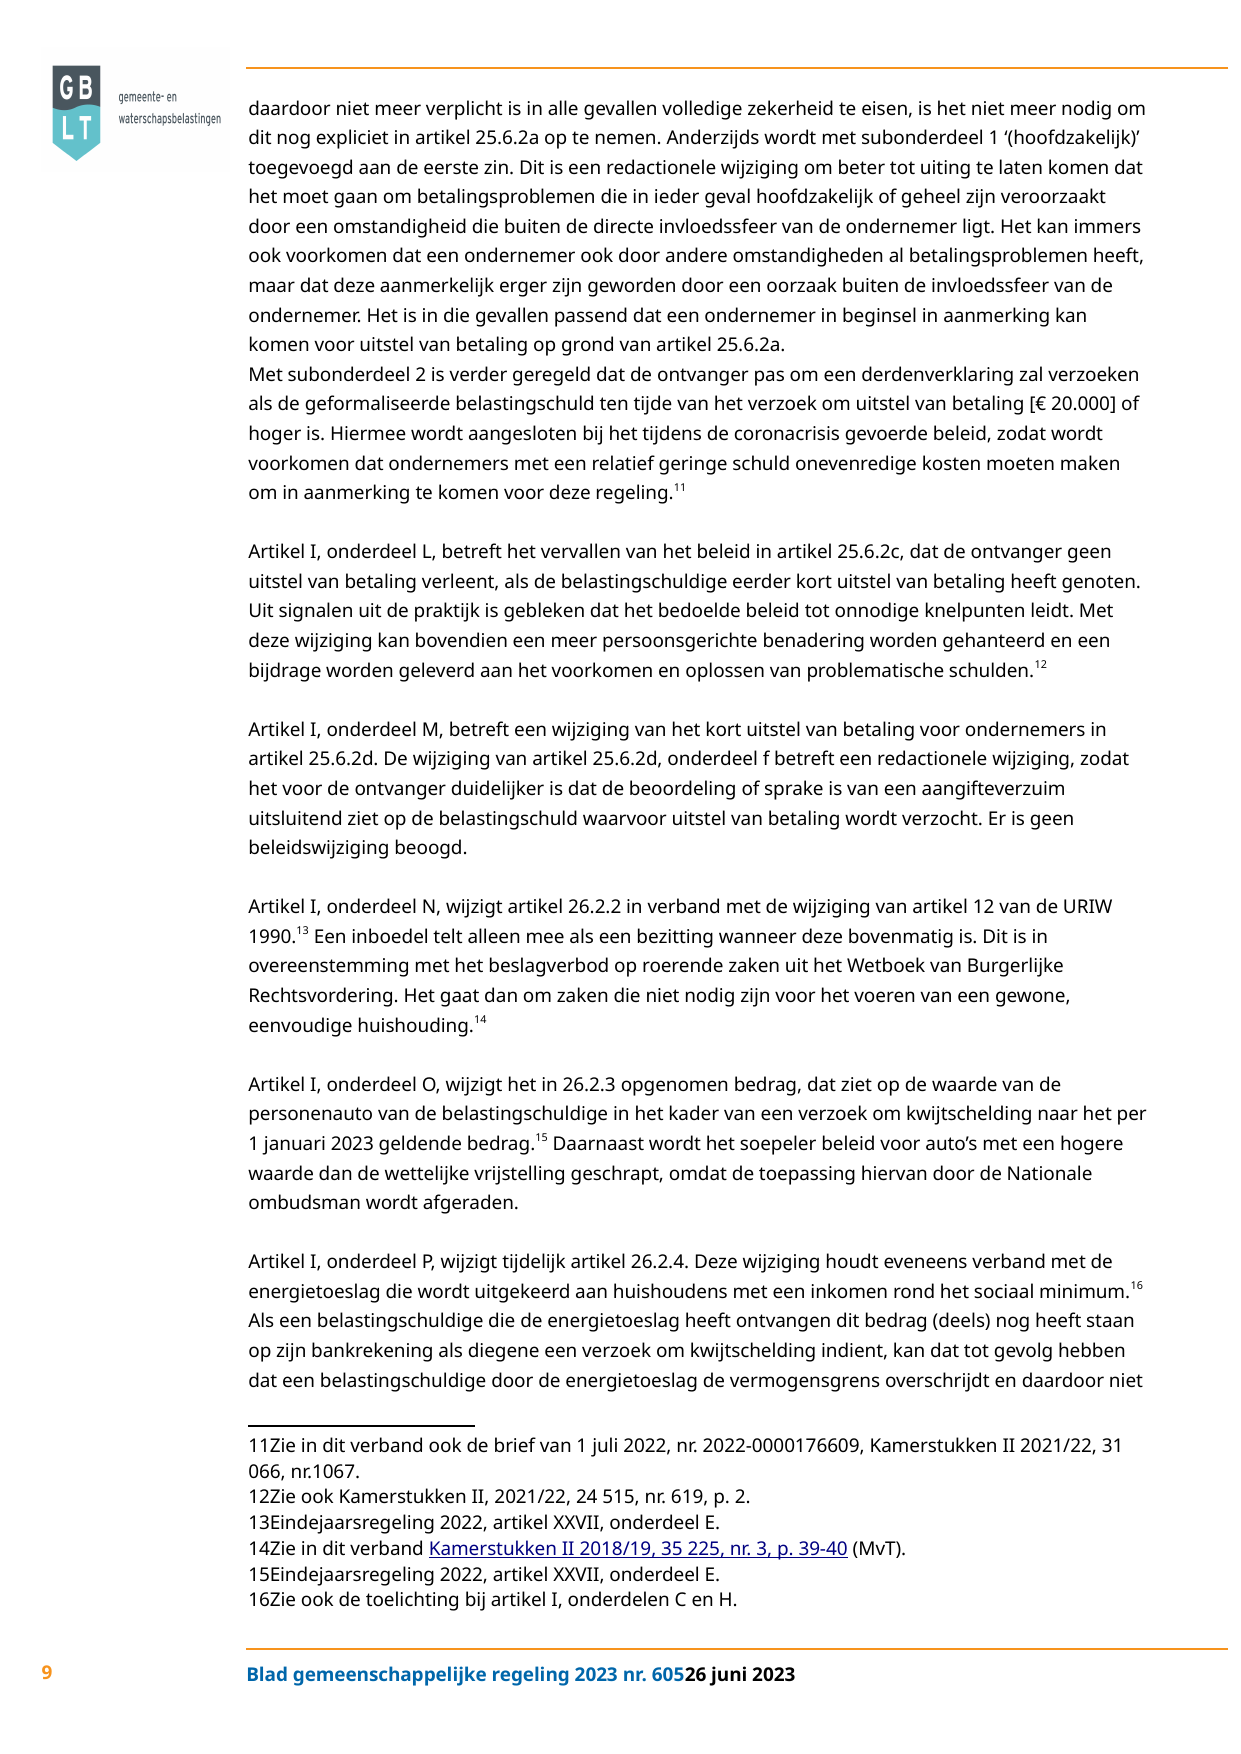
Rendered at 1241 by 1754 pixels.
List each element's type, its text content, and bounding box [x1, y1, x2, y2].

text Zie ook de toelichting bij artikel I, onderdelen C en H. [248, 1586, 1152, 1612]
text Zie in dit verband Kamerstukken II 2018/19, 35 225, nr. 3, p. 39-40 (MvT). [248, 1535, 1152, 1561]
text Zie ook Kamerstukken II, 2021/22, 24 515, nr. 619, p. 2. [248, 1483, 1152, 1509]
text Met subonderdeel 2 is verder geregeld dat de ontvanger pas om een derdenverklaring zal verzoeken als de geformaliseerde belastingschuld ten tijde van het verzoek om uitstel van betaling [€ 20.000] of hoger is. Hiermee wordt aangesloten bij het tijdens de coronacrisis gevoerde beleid, zodat wordt voorkomen dat ondernemers met een relatief geringe schuld onevenredige kosten moeten maken om in aanmerking te komen voor deze regeling. [248, 361, 1152, 505]
text Artikel I, onderdeel P, wijzigt tijdelijk artikel 26.2.4. Deze wijziging houdt eveneens verband met de energietoeslag die wordt uitgekeerd aan huishoudens met een inkomen rond het sociaal minimum. Als een belastingschuldige die de energietoeslag heeft ontvangen dit bedrag (deels) nog heeft staan op zijn bankrekening als diegene een verzoek om kwijtschelding indient, kan dat tot gevolg hebben dat een belastingschuldige door de energietoeslag de vermogensgrens overschrijdt en daardoor niet [248, 1248, 1152, 1393]
picture [41, 47, 231, 172]
text Artikel I, onderdeel M, betreft een wijziging van het kort uitstel van betaling voor ondernemers in artikel 25.6.2d. De wijziging van artikel 25.6.2d, onderdeel f betreft een redactionele wijziging, zodat het voor de ontvanger duidelijker is dat de beoordeling of sprake is van een aangifteverzuim uitsluitend ziet op de belastingschuld waarvoor uitstel van betaling wordt verzocht. Er is geen beleidswijziging beoogd. [248, 716, 1152, 860]
text Zie in dit verband ook de brief van 1 juli 2022, nr. 2022-0000176609, Kamerstukken II 2021/22, 31 066, nr.1067. [248, 1432, 1152, 1483]
text Artikel I, onderdeel O, wijzigt het in 26.2.3 opgenomen bedrag, dat ziet op de waarde van de personenauto van de belastingschuldige in het kader van een verzoek om kwijtschelding naar het per 1 januari 2023 geldende bedrag. Daarnaast wordt het soepeler beleid voor auto’s met een hogere waarde dan de wettelijke vrijstelling geschrapt, omdat de toepassing hiervan door de Nationale ombudsman wordt afgeraden. [248, 1071, 1152, 1215]
text Eindejaarsregeling 2022, artikel XXVII, onderdeel E. [248, 1561, 1152, 1586]
text daardoor niet meer verplicht is in alle gevallen volledige zekerheid te eisen, is het niet meer nodig om dit nog expliciet in artikel 25.6.2a op te nemen. Anderzijds wordt met subonderdeel 1 ‘(hoofdzakelijk)’ toegevoegd aan de eerste zin. Dit is een redactionele wijziging om beter tot uiting te laten komen dat het moet gaan om betalingsproblemen die in ieder geval hoofdzakelijk of geheel zijn veroorzaakt door een omstandigheid die buiten de directe invloedssfeer van de ondernemer ligt. Het kan immers ook voorkomen dat een ondernemer ook door andere omstandigheden al betalingsproblemen heeft, maar dat deze aanmerkelijk erger zijn geworden door een oorzaak buiten de invloedssfeer van de ondernemer. Het is in die gevallen passend dat een ondernemer in beginsel in aanmerking kan komen voor uitstel van betaling op grond van artikel 25.6.2a. [248, 95, 1152, 357]
text Artikel I, onderdeel N, wijzigt artikel 26.2.2 in verband met de wijziging van artikel 12 van de URIW 1990. Een inboedel telt alleen mee als een bezitting wanneer deze bovenmatig is. Dit is in overeenstemming met het beslagverbod op roerende zaken uit het Wetboek van Burgerlijke Rechtsvordering. Het gaat dan om zaken die niet nodig zijn voor het voeren van een gewone, eenvoudige huishouding. [248, 893, 1152, 1038]
text Eindejaarsregeling 2022, artikel XXVII, onderdeel E. [248, 1509, 1152, 1535]
text Artikel I, onderdeel L, betreft het vervallen van het beleid in artikel 25.6.2c, dat de ontvanger geen uitstel van betaling verleent, als de belastingschuldige eerder kort uitstel van betaling heeft genoten. Uit signalen uit de praktijk is gebleken dat het bedoelde beleid tot onnodige knelpunten leidt. Met deze wijziging kan bovendien een meer persoonsgerichte benadering worden gehanteerd en een bijdrage worden geleverd aan het voorkomen en oplossen van problematische schulden. [248, 538, 1152, 683]
